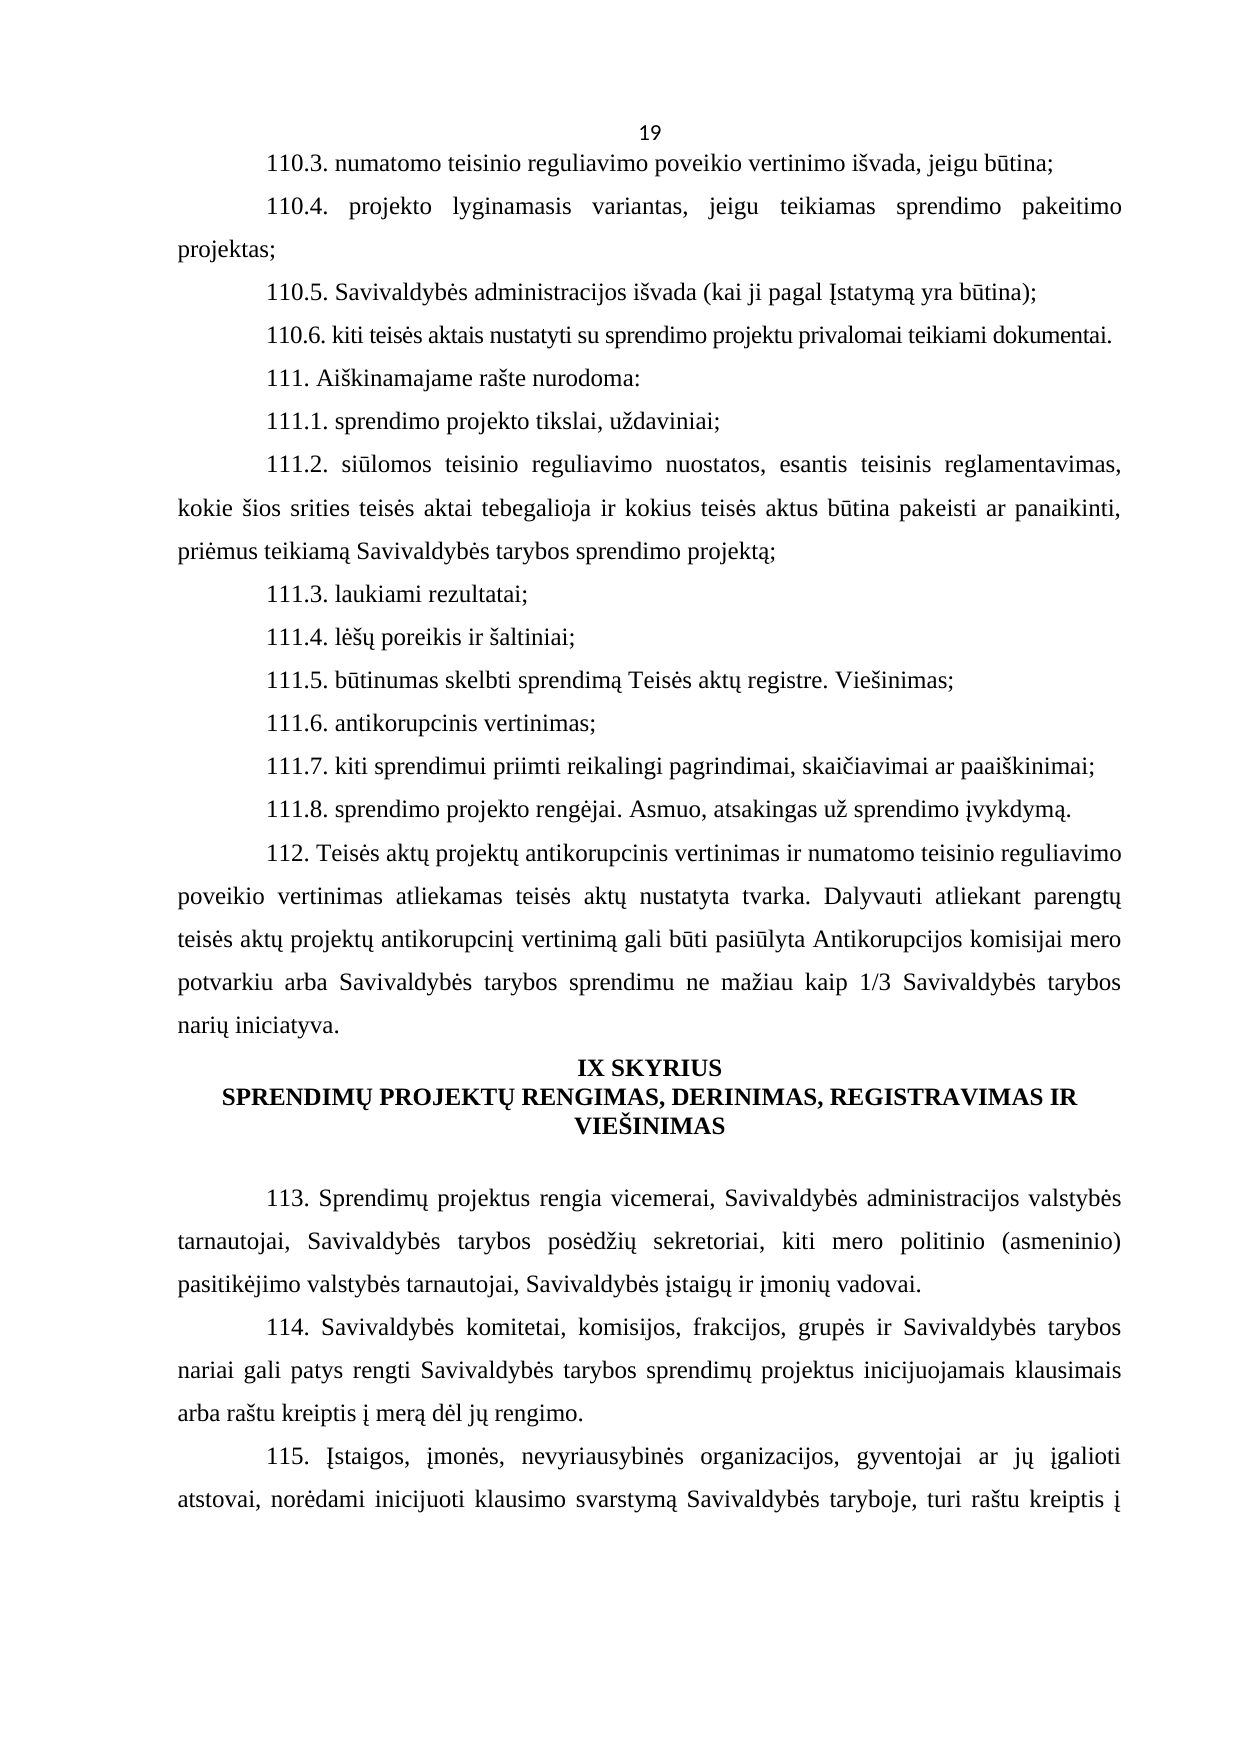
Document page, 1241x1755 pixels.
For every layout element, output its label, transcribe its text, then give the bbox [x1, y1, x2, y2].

text SPRENDIMŲ PROJEKTŲ RENGIMAS, DERINIMAS, REGISTRAVIMAS IR VIEŠINIMAS [177, 1082, 1122, 1139]
text 111.7. kiti sprendimui priimti reikalingi pagrindimai, skaičiavimai ar paaiškinimai; [177, 751, 1122, 780]
text 112. Teisės aktų projektų antikorupcinis vertinimas ir numatomo teisinio reguliavimo poveikio vertinimas atliekamas teisės aktų nustatyta tvarka. Dalyvauti atliekant parengtų teisės aktų projektų antikorupcinį vertinimą gali būti pasiūlyta Antikorupcijos komisijai mero potvarkiu arba Savivaldybės tarybos sprendimu ne mažiau kaip 1/3 Savivaldybės tarybos narių iniciatyva. [177, 838, 1122, 1039]
text 111.1. sprendimo projekto tikslai, uždaviniai; [177, 406, 1122, 435]
text 113. Sprendimų projektus rengia vicemerai, Savivaldybės administracijos valstybės tarnautojai, Savivaldybės tarybos posėdžių sekretoriai, kiti mero politinio (asmeninio) pasitikėjimo valstybės tarnautojai, Savivaldybės įstaigų ir įmonių vadovai. [177, 1183, 1122, 1298]
text 111.6. antikorupcinis vertinimas; [177, 708, 1122, 737]
text 111.4. lėšų poreikis ir šaltiniai; [177, 622, 1122, 651]
text 111.2. siūlomos teisinio reguliavimo nuostatos, esantis teisinis reglamentavimas, kokie šios srities teisės aktai tebegalioja ir kokius teisės aktus būtina pakeisti ar panaikinti, priėmus teikiamą Savivaldybės tarybos sprendimo projektą; [177, 449, 1122, 564]
text 111. Aiškinamajame rašte nurodoma: [177, 363, 1122, 392]
text 110.3. numatomo teisinio reguliavimo poveikio vertinimo išvada, jeigu būtina; [177, 148, 1122, 176]
text 111.3. laukiami rezultatai; [177, 579, 1122, 608]
text 114. Savivaldybės komitetai, komisijos, frakcijos, grupės ir Savivaldybės tarybos nariai gali patys rengti Savivaldybės tarybos sprendimų projektus inicijuojamais klausimais arba raštu kreiptis į merą dėl jų rengimo. [177, 1312, 1122, 1427]
text 110.6. kiti teisės aktais nustatyti su sprendimo projektu privalomai teikiami dokumentai. [177, 320, 1122, 349]
text 110.5. Savivaldybės administracijos išvada (kai ji pagal Įstatymą yra būtina); [177, 277, 1122, 306]
text 111.8. sprendimo projekto rengėjai. Asmuo, atsakingas už sprendimo įvykdymą. [177, 794, 1122, 823]
text 111.5. būtinumas skelbti sprendimą Teisės aktų registre. Viešinimas; [177, 665, 1122, 694]
text 110.4. projekto lyginamasis variantas, jeigu teikiamas sprendimo pakeitimo projektas; [177, 191, 1122, 263]
text 115. Įstaigos, įmonės, nevyriausybinės organizacijos, gyventojai ar jų įgalioti atstovai, norėdami inicijuoti klausimo svarstymą Savivaldybės taryboje, turi raštu kreiptis į [177, 1441, 1122, 1513]
text IX SKYRIUS [177, 1053, 1122, 1082]
